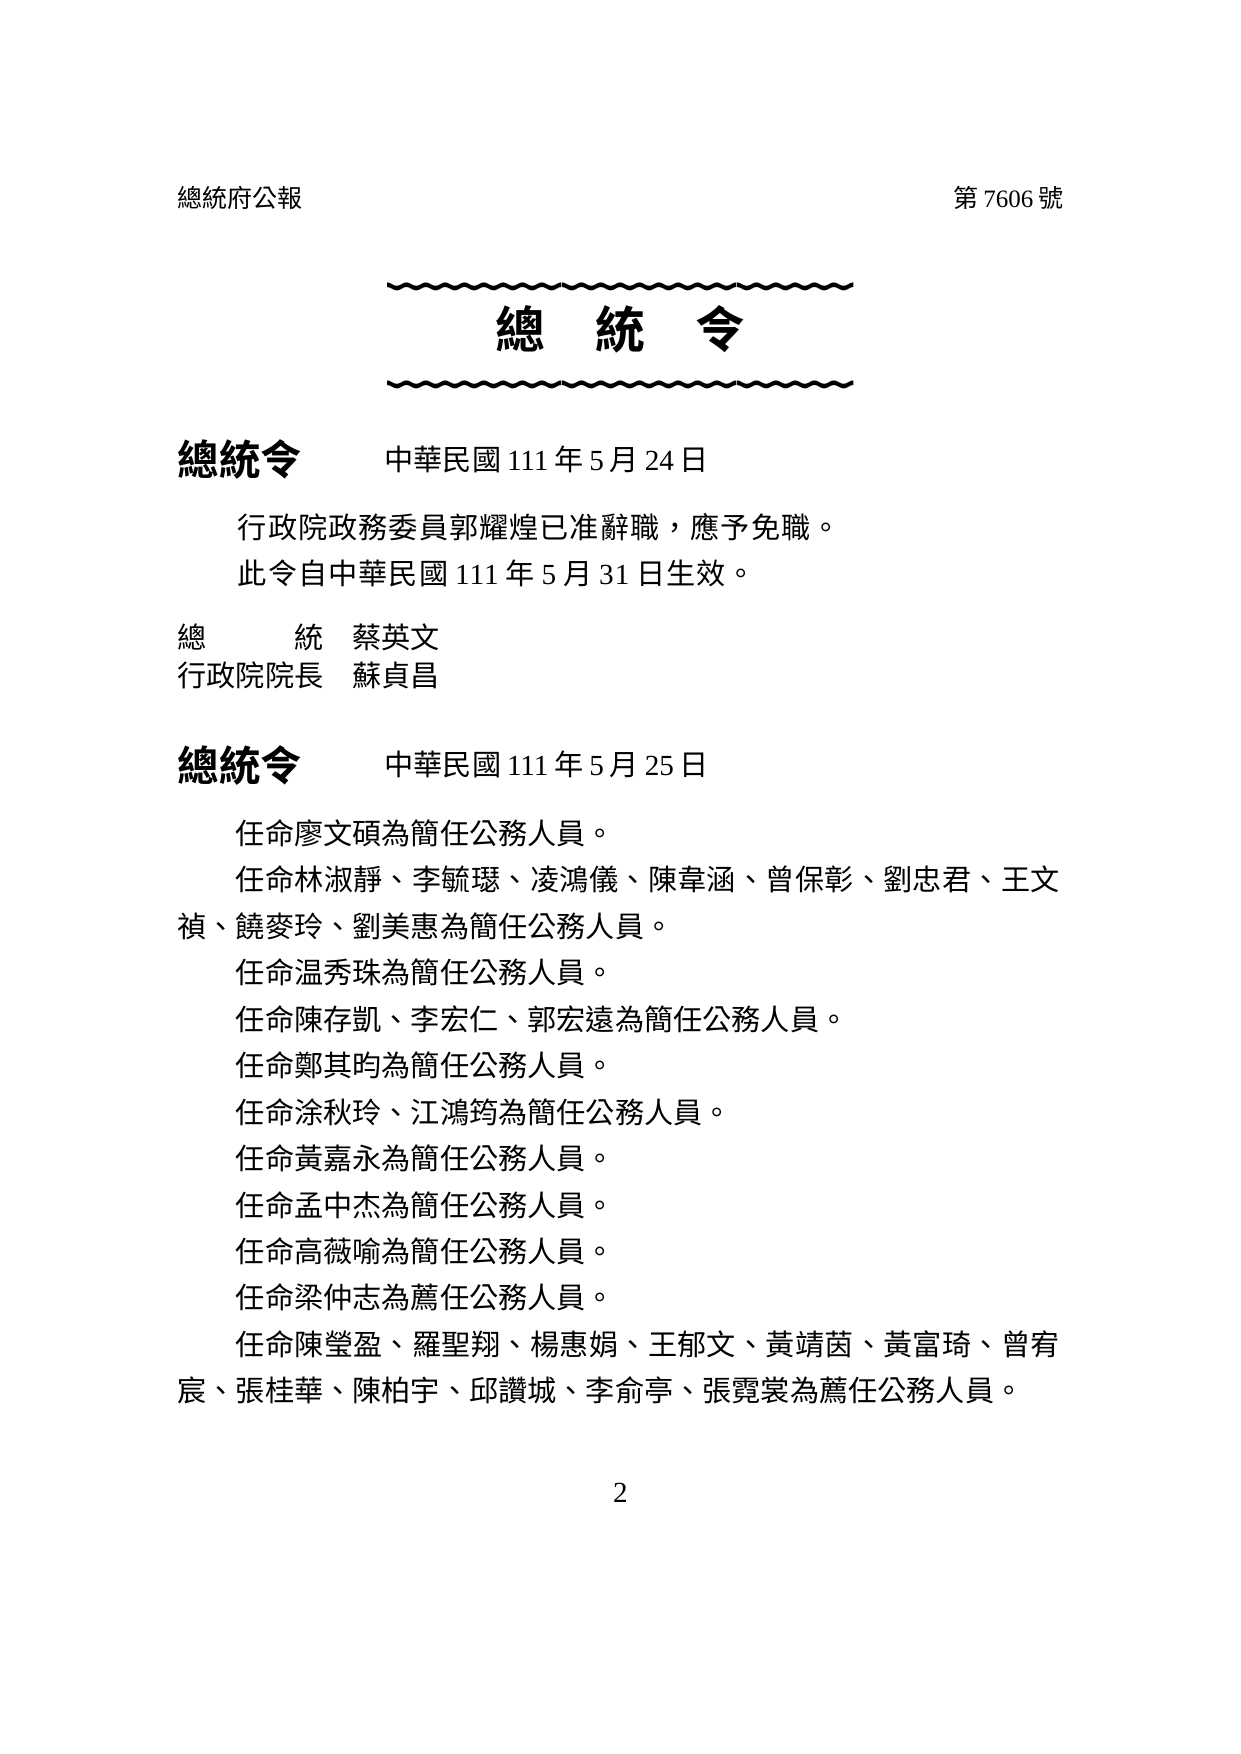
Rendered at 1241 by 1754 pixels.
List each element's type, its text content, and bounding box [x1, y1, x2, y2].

text 行政院政務委員郭耀煌已准辭職，應予免職。 [177, 502, 1063, 548]
text 任命林淑靜、李毓璱、凌鴻儀、陳韋涵、曾保彰、劉忠君、王文禎、饒麥玲、劉美惠為簡任公務人員。 [177, 854, 1063, 947]
text 任命陳瑩盈、羅聖翔、楊惠娟、王郁文、黃靖茵、黃富琦、曾宥宸、張桂華、陳柏宇、邱讚城、李俞亭、張霓裳為薦任公務人員。 [177, 1318, 1063, 1411]
text 總 統 蔡英文 行政院院長 蘇貞昌 [177, 618, 1063, 693]
text 任命孟中杰為簡任公務人員。 [177, 1179, 1063, 1225]
text 任命梁仲志為薦任公務人員。 [177, 1272, 1063, 1318]
text 任命陳存凱、李宏仁、郭宏遠為簡任公務人員。 [177, 993, 1063, 1039]
table_header 中華民國111年5月24日 [381, 413, 877, 502]
text ﹏﹏﹏﹏﹏﹏﹏﹏ [177, 363, 1063, 388]
text 任命涂秋玲、江鴻筠為簡任公務人員。 [177, 1086, 1063, 1132]
text 任命鄭其昀為簡任公務人員。 [177, 1039, 1063, 1086]
table_header 總統令 [174, 413, 381, 502]
table_header 總統令 [174, 719, 381, 807]
text 此令自中華民國111年5月31日生效。 [177, 548, 1063, 593]
text 任命廖文碩為簡任公務人員。 [177, 807, 1063, 854]
text 總統令 [177, 291, 1063, 363]
text 任命黃嘉永為簡任公務人員。 [177, 1132, 1063, 1179]
table_header 中華民國111年5月25日 [381, 719, 877, 807]
text 任命高薇喻為簡任公務人員。 [177, 1225, 1063, 1272]
text 任命温秀珠為簡任公務人員。 [177, 947, 1063, 993]
text ﹏﹏﹏﹏﹏﹏﹏﹏ [177, 266, 1063, 291]
